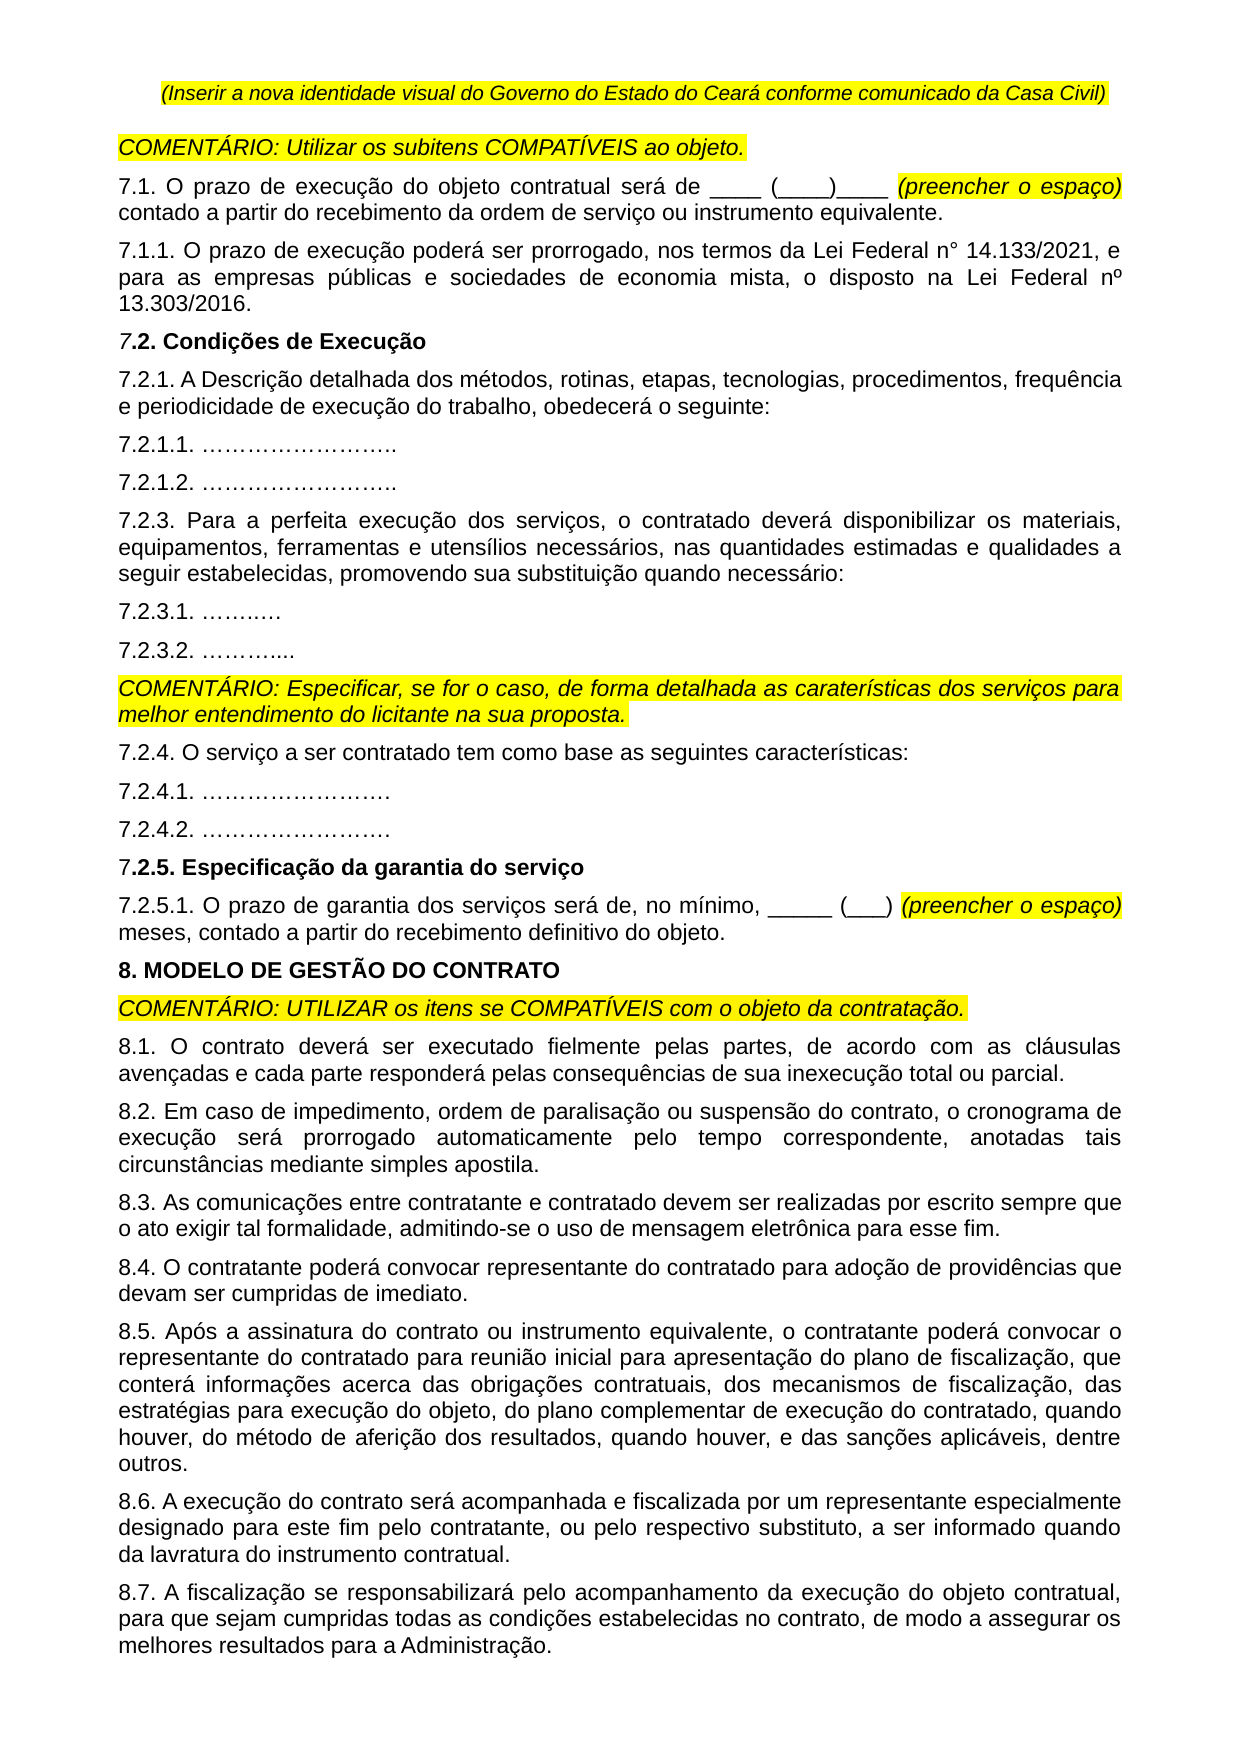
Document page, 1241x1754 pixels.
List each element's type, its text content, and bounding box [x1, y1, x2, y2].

text 7.2.5.1. O prazo de garantia dos serviços será de, no mínimo, _____ (___) (preencher o espaço) meses, contado a partir do recebimento definitivo do objeto. [118, 892, 1122, 945]
text COMENTÁRIO: UTILIZAR os itens se COMPATÍVEIS com o objeto da contratação. [118, 995, 1122, 1021]
text 8.2. Em caso de impedimento, ordem de paralisação ou suspensão do contrato, o cronograma de execução será prorrogado automaticamente pelo tempo correspondente, anotadas tais circunstâncias mediante simples apostila. [118, 1098, 1122, 1177]
text 7.1.1. O prazo de execução poderá ser prorrogado, nos termos da Lei Federal n° 14.133/2021, e para as empresas públicas e sociedades de economia mista, o disposto na Lei Federal nº 13.303/2016. [118, 237, 1122, 316]
text 8.3. As comunicações entre contratante e contratado devem ser realizadas por escrito sempre que o ato exigir tal formalidade, admitindo-se o uso de mensagem eletrônica para esse fim. [118, 1189, 1122, 1242]
text 8.4. O contratante poderá convocar representante do contratado para adoção de providências que devam ser cumpridas de imediato. [118, 1253, 1122, 1306]
text 7.2.3.2. ……….... [118, 637, 1122, 663]
text 7.2.3.1. ……..… [118, 598, 1122, 625]
text 8.5. Após a assinatura do contrato ou instrumento equivalente, o contratante poderá convocar o representante do contratado para reunião inicial para apresentação do plano de fiscalização, que conterá informações acerca das obrigações contratuais, dos mecanismos de fiscalização, das estratégias para execução do objeto, do plano complementar de execução do contratado, quando houver, do método de aferição dos resultados, quando houver, e das sanções aplicáveis, dentre outros. [118, 1318, 1122, 1476]
text 7.2.4.2. ……………………. [118, 816, 1122, 842]
text 8.1. O contrato deverá ser executado fielmente pelas partes, de acordo com as cláusulas avençadas e cada parte responderá pelas consequências de sua inexecução total ou parcial. [118, 1033, 1122, 1086]
text 7.1. O prazo de execução do objeto contratual será de ____ (____)____ (preencher o espaço) contado a partir do recebimento da ordem de serviço ou instrumento equivalente. [118, 173, 1122, 225]
text COMENTÁRIO: Especificar, se for o caso, de forma detalhada as caraterísticas dos serviços para melhor entendimento do licitante na sua proposta. [118, 675, 1122, 727]
text COMENTÁRIO: Utilizar os subitens COMPATÍVEIS ao objeto. [118, 134, 1122, 161]
text 7.2.1. A Descrição detalhada dos métodos, rotinas, etapas, tecnologias, procedimentos, frequência e periodicidade de execução do trabalho, obedecerá o seguinte: [118, 366, 1122, 419]
text 7.2.4.1. ……………………. [118, 778, 1122, 804]
text 8. MODELO DE GESTÃO DO CONTRATO [118, 957, 1122, 983]
text 7.2.5. Especificação da garantia do serviço [118, 854, 1122, 880]
text 7.2. Condições de Execução [118, 328, 1122, 354]
text 8.7. A fiscalização se responsabilizará pelo acompanhamento da execução do objeto contratual, para que sejam cumpridas todas as condições estabelecidas no contrato, de modo a assegurar os melhores resultados para a Administração. [118, 1579, 1122, 1658]
text 7.2.4. O serviço a ser contratado tem como base as seguintes características: [118, 739, 1122, 766]
text 7.2.1.1. …………………….. [118, 431, 1122, 457]
text 7.2.1.2. …………………….. [118, 469, 1122, 496]
text 7.2.3. Para a perfeita execução dos serviços, o contratado deverá disponibilizar os materiais, equipamentos, ferramentas e utensílios necessários, nas quantidades estimadas e qualidades a seguir estabelecidas, promovendo sua substituição quando necessário: [118, 507, 1122, 586]
text 8.6. A execução do contrato será acompanhada e fiscalizada por um representante especialmente designado para este fim pelo contratante, ou pelo respectivo substituto, a ser informado quando da lavratura do instrumento contratual. [118, 1488, 1122, 1567]
